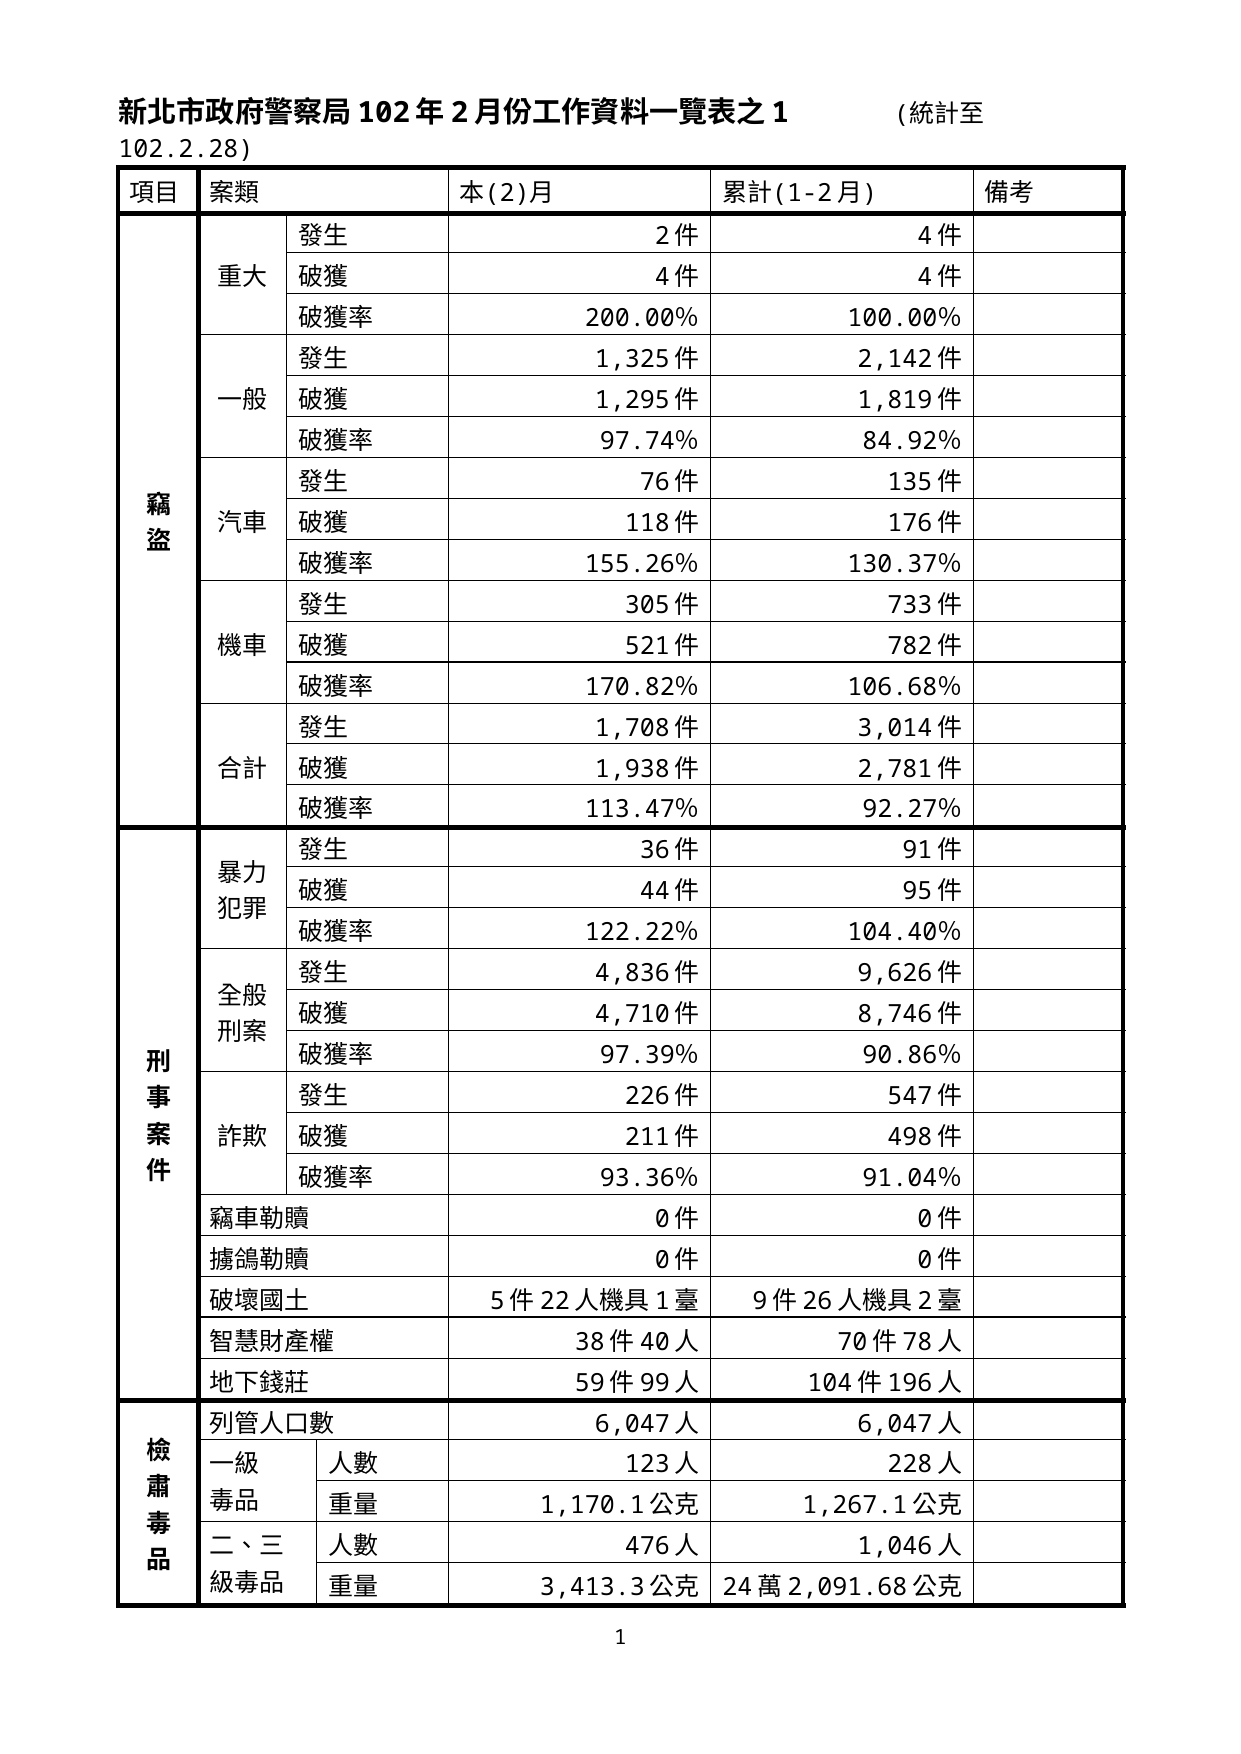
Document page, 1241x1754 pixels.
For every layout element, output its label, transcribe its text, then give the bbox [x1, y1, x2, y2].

table_cell 發生 [287, 949, 448, 989]
table_cell 130.37％ [711, 540, 973, 579]
table_cell 91.04％ [711, 1154, 973, 1194]
table_cell 一般 [201, 335, 286, 457]
table_cell 97.74％ [449, 417, 710, 457]
table_cell [974, 335, 1121, 375]
table_cell 人數 [317, 1440, 448, 1480]
table_cell 檢肅毒品 [120, 1403, 196, 1603]
text 新北市政府警察局102年2月份工作資料一覽表之1 (統計至102.2.28) [118, 89, 1122, 165]
table_cell 1,267.1公克 [711, 1481, 973, 1521]
table_header 備考 [974, 170, 1121, 211]
table_header 項目 [120, 170, 196, 211]
table_cell 破獲 [287, 990, 448, 1030]
table_cell 1,819件 [711, 376, 973, 416]
table_cell 破獲率 [287, 908, 448, 948]
table_cell [974, 785, 1121, 825]
table_cell 發生 [287, 216, 448, 252]
table_cell 155.26％ [449, 540, 710, 579]
table_cell 4件 [711, 253, 973, 293]
table_cell 重大 [201, 216, 286, 334]
table_cell 200.00％ [449, 294, 710, 334]
table_cell 176件 [711, 499, 973, 539]
table_cell [974, 417, 1121, 457]
table_cell 122.22％ [449, 908, 710, 948]
table_cell 二、三級毒品 [201, 1522, 316, 1603]
table_cell [974, 830, 1121, 866]
table_cell 破獲 [287, 253, 448, 293]
table_cell 0件 [449, 1236, 710, 1276]
table_cell 發生 [287, 704, 448, 743]
table_cell [974, 622, 1121, 661]
table_cell 123人 [449, 1440, 710, 1480]
table_cell 地下錢莊 [201, 1359, 448, 1398]
table_cell [974, 663, 1121, 702]
table_cell 104件196人 [711, 1359, 973, 1398]
table_cell [974, 253, 1121, 293]
table_cell 智慧財產權 [201, 1318, 448, 1357]
table_cell 498件 [711, 1113, 973, 1153]
table_header 累計(1-2月) [711, 170, 973, 211]
table_cell 破獲 [287, 622, 448, 661]
table_cell 人數 [317, 1522, 448, 1562]
table_cell 782件 [711, 622, 973, 661]
table_cell [974, 1195, 1121, 1234]
table_cell 4,710件 [449, 990, 710, 1030]
table_cell 發生 [287, 1072, 448, 1112]
table_cell 1,295件 [449, 376, 710, 416]
table_cell 詐欺 [201, 1072, 286, 1194]
table_cell [974, 744, 1121, 784]
table_cell [974, 376, 1121, 416]
table_cell 發生 [287, 335, 448, 375]
table_cell 8,746件 [711, 990, 973, 1030]
table_cell 211件 [449, 1113, 710, 1153]
table_cell 476人 [449, 1522, 710, 1562]
table_cell [974, 908, 1121, 948]
table_cell 2,781件 [711, 744, 973, 784]
table_cell 破獲 [287, 867, 448, 907]
table_cell 4件 [711, 216, 973, 252]
table_cell 一級 毒品 [201, 1440, 316, 1521]
table_cell 破獲 [287, 1113, 448, 1153]
table_cell 0件 [449, 1195, 710, 1234]
table_cell 24萬2,091.68公克 [711, 1563, 973, 1603]
table_cell 4件 [449, 253, 710, 293]
table_cell [974, 990, 1121, 1030]
table_cell 汽車 [201, 458, 286, 579]
table_cell 76件 [449, 458, 710, 498]
table_cell [974, 1113, 1121, 1153]
table_cell [974, 540, 1121, 579]
table_cell [974, 1440, 1121, 1480]
table_cell 3,014件 [711, 704, 973, 743]
table_cell 100.00％ [711, 294, 973, 334]
table_cell 5件22人機具1臺 [449, 1277, 710, 1316]
table_cell 破獲率 [287, 785, 448, 825]
table_cell 破獲率 [287, 1154, 448, 1194]
table_cell 1,170.1公克 [449, 1481, 710, 1521]
table_cell 93.36％ [449, 1154, 710, 1194]
table_cell [974, 1277, 1121, 1316]
table_cell [974, 458, 1121, 498]
table_header 本(2)月 [449, 170, 710, 211]
table_cell [974, 216, 1121, 252]
table_cell 1,708件 [449, 704, 710, 743]
table_cell 106.68％ [711, 663, 973, 702]
table_cell 305件 [449, 581, 710, 621]
table_cell [974, 499, 1121, 539]
table_cell 破獲率 [287, 540, 448, 579]
table_cell 破獲率 [287, 294, 448, 334]
table_cell 97.39％ [449, 1031, 710, 1071]
table_cell [974, 1359, 1121, 1398]
table_cell 破獲率 [287, 417, 448, 457]
table_cell 2件 [449, 216, 710, 252]
table_cell 36件 [449, 830, 710, 866]
table_cell 1,938件 [449, 744, 710, 784]
table_cell 0件 [711, 1195, 973, 1234]
table_cell 破壞國土 [201, 1277, 448, 1316]
table_cell 全般刑案 [201, 949, 286, 1071]
table_cell 破獲 [287, 376, 448, 416]
table_cell 92.27％ [711, 785, 973, 825]
table_cell 547件 [711, 1072, 973, 1112]
table_cell 38件40人 [449, 1318, 710, 1357]
table_cell [974, 1072, 1121, 1112]
table_cell 118件 [449, 499, 710, 539]
table_cell 刑 事 案 件 [120, 830, 196, 1398]
table_cell 擄鴿勒贖 [201, 1236, 448, 1276]
table_cell 9,626件 [711, 949, 973, 989]
table_cell 170.82％ [449, 663, 710, 702]
table_cell 發生 [287, 581, 448, 621]
table_cell 0件 [711, 1236, 973, 1276]
table_cell [974, 1154, 1121, 1194]
table_header 案類 [201, 170, 448, 211]
table_cell 破獲率 [287, 1031, 448, 1071]
table_cell 2,142件 [711, 335, 973, 375]
table_cell 破獲率 [287, 663, 448, 702]
table_cell 521件 [449, 622, 710, 661]
table_cell [974, 1031, 1121, 1071]
table_cell 破獲 [287, 499, 448, 539]
table_cell 91件 [711, 830, 973, 866]
table_cell 機車 [201, 581, 286, 702]
table_cell 84.92％ [711, 417, 973, 457]
table_cell 1,325件 [449, 335, 710, 375]
table_cell 733件 [711, 581, 973, 621]
table_cell 4,836件 [449, 949, 710, 989]
table_cell [974, 704, 1121, 743]
table_cell [974, 949, 1121, 989]
table_cell 竊車勒贖 [201, 1195, 448, 1234]
table_cell 發生 [287, 830, 448, 866]
table_cell 226件 [449, 1072, 710, 1112]
table_cell 暴力犯罪 [201, 830, 286, 948]
table_cell [974, 1403, 1121, 1439]
table_cell 破獲 [287, 744, 448, 784]
table_cell [974, 1481, 1121, 1521]
table_cell 113.47％ [449, 785, 710, 825]
table_cell 1,046人 [711, 1522, 973, 1562]
table_cell 9件26人機具2臺 [711, 1277, 973, 1316]
table_cell 95件 [711, 867, 973, 907]
table_cell 90.86％ [711, 1031, 973, 1071]
table_cell 135件 [711, 458, 973, 498]
table_cell 合計 [201, 704, 286, 825]
table_cell 70件78人 [711, 1318, 973, 1357]
table_cell 228人 [711, 1440, 973, 1480]
table_cell 44件 [449, 867, 710, 907]
table_cell [974, 1563, 1121, 1603]
table_cell [974, 1318, 1121, 1357]
table_cell 竊 盜 [120, 216, 196, 825]
table_cell 104.40％ [711, 908, 973, 948]
table_cell [974, 1522, 1121, 1562]
table_cell 發生 [287, 458, 448, 498]
table_cell 重量 [317, 1481, 448, 1521]
table_cell 59件99人 [449, 1359, 710, 1398]
table_cell 3,413.3公克 [449, 1563, 710, 1603]
table_cell 6,047人 [711, 1403, 973, 1439]
table_cell 6,047人 [449, 1403, 710, 1439]
table_cell [974, 581, 1121, 621]
table_cell [974, 867, 1121, 907]
table_cell [974, 1236, 1121, 1276]
table_cell 重量 [317, 1563, 448, 1603]
table_cell 列管人口數 [201, 1403, 448, 1439]
table_cell [974, 294, 1121, 334]
